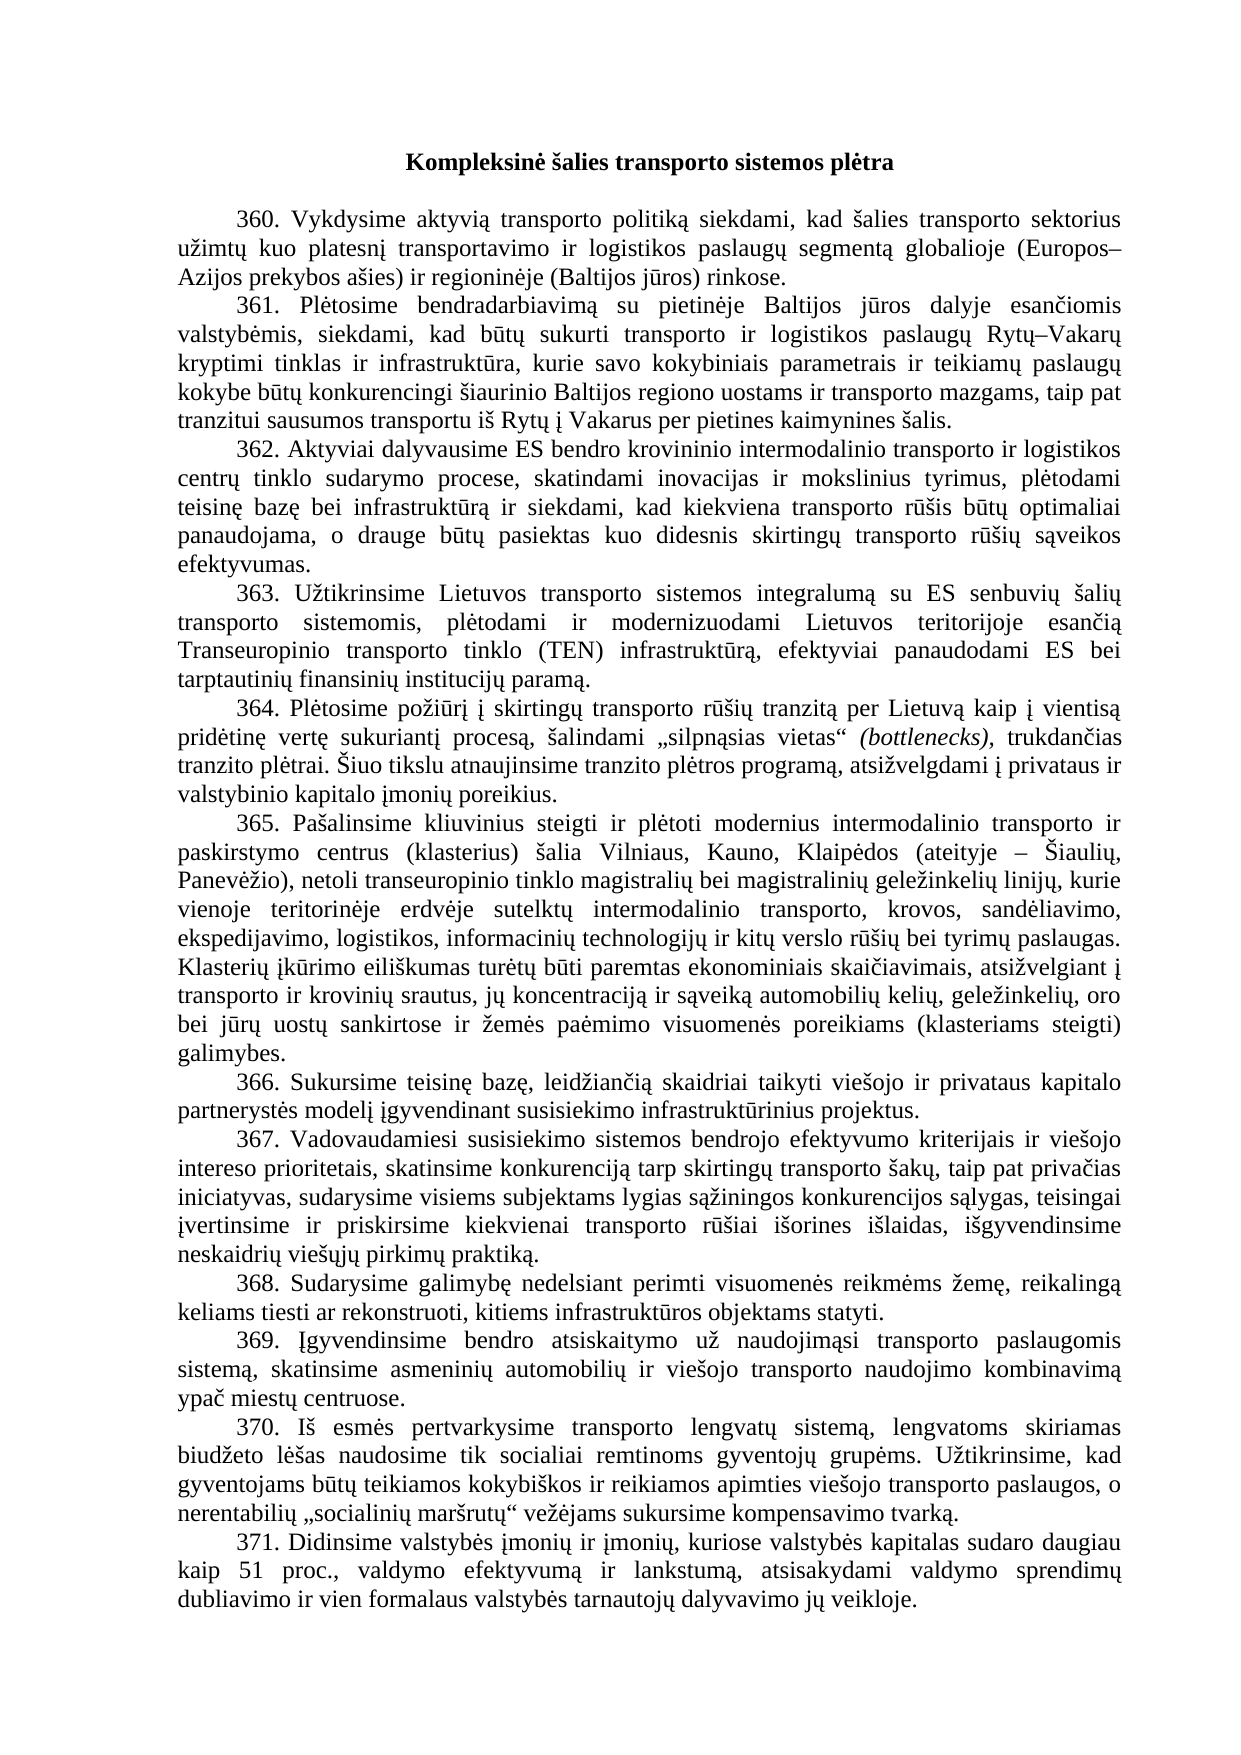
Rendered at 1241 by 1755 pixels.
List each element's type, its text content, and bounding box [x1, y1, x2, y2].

text 364. Plėtosime požiūrį į skirtingų transporto rūšių tranzitą per Lietuvą kaip į vientisą pridėtinę vertę sukuriantį procesą, šalindami „silpnąsias vietas“ (bottlenecks), trukdančias tranzito plėtrai. Šiuo tikslu atnaujinsime tranzito plėtros programą, atsižvelgdami į privataus ir valstybinio kapitalo įmonių poreikius. [177, 693, 1122, 808]
text 368. Sudarysime galimybę nedelsiant perimti visuomenės reikmėms žemę, reikalingą keliams tiesti ar rekonstruoti, kitiems infrastruktūros objektams statyti. [177, 1268, 1122, 1326]
text 366. Sukursime teisinę bazę, leidžiančią skaidriai taikyti viešojo ir privataus kapitalo partnerystės modelį įgyvendinant susisiekimo infrastruktūrinius projektus. [177, 1067, 1122, 1124]
text Kompleksinė šalies transporto sistemos plėtra [177, 147, 1122, 176]
text 363. Užtikrinsime Lietuvos transporto sistemos integralumą su ES senbuvių šalių transporto sistemomis, plėtodami ir modernizuodami Lietuvos teritorijoje esančią Transeuropinio transporto tinklo (TEN) infrastruktūrą, efektyviai panaudodami ES bei tarptautinių finansinių institucijų paramą. [177, 578, 1122, 693]
text 362. Aktyviai dalyvausime ES bendro krovininio intermodalinio transporto ir logistikos centrų tinklo sudarymo procese, skatindami inovacijas ir mokslinius tyrimus, plėtodami teisinę bazę bei infrastruktūrą ir siekdami, kad kiekviena transporto rūšis būtų optimaliai panaudojama, o drauge būtų pasiektas kuo didesnis skirtingų transporto rūšių sąveikos efektyvumas. [177, 434, 1122, 578]
text 365. Pašalinsime kliuvinius steigti ir plėtoti modernius intermodalinio transporto ir paskirstymo centrus (klasterius) šalia Vilniaus, Kauno, Klaipėdos (ateityje – Šiaulių, Panevėžio), netoli transeuropinio tinklo magistralių bei magistralinių geležinkelių linijų, kurie vienoje teritorinėje erdvėje sutelktų intermodalinio transporto, krovos, sandėliavimo, ekspedijavimo, logistikos, informacinių technologijų ir kitų verslo rūšių bei tyrimų paslaugas. Klasterių įkūrimo eiliškumas turėtų būti paremtas ekonominiais skaičiavimais, atsižvelgiant į transporto ir krovinių srautus, jų koncentraciją ir sąveiką automobilių kelių, geležinkelių, oro bei jūrų uostų sankirtose ir žemės paėmimo visuomenės poreikiams (klasteriams steigti) galimybes. [177, 808, 1122, 1067]
text 360. Vykdysime aktyvią transporto politiką siekdami, kad šalies transporto sektorius užimtų kuo platesnį transportavimo ir logistikos paslaugų segmentą globalioje (Europos–Azijos prekybos ašies) ir regioninėje (Baltijos jūros) rinkose. [177, 204, 1122, 291]
text 370. Iš esmės pertvarkysime transporto lengvatų sistemą, lengvatoms skiriamas biudžeto lėšas naudosime tik socialiai remtinoms gyventojų grupėms. Užtikrinsime, kad gyventojams būtų teikiamos kokybiškos ir reikiamos apimties viešojo transporto paslaugos, o nerentabilių „socialinių maršrutų“ vežėjams sukursime kompensavimo tvarką. [177, 1412, 1122, 1527]
text 361. Plėtosime bendradarbiavimą su pietinėje Baltijos jūros dalyje esančiomis valstybėmis, siekdami, kad būtų sukurti transporto ir logistikos paslaugų Rytų–Vakarų kryptimi tinklas ir infrastruktūra, kurie savo kokybiniais parametrais ir teikiamų paslaugų kokybe būtų konkurencingi šiaurinio Baltijos regiono uostams ir transporto mazgams, taip pat tranzitui sausumos transportu iš Rytų į Vakarus per pietines kaimynines šalis. [177, 291, 1122, 434]
text 371. Didinsime valstybės įmonių ir įmonių, kuriose valstybės kapitalas sudaro daugiau kaip 51 proc., valdymo efektyvumą ir lankstumą, atsisakydami valdymo sprendimų dubliavimo ir vien formalaus valstybės tarnautojų dalyvavimo jų veikloje. [177, 1527, 1122, 1613]
text 367. Vadovaudamiesi susisiekimo sistemos bendrojo efektyvumo kriterijais ir viešojo intereso prioritetais, skatinsime konkurenciją tarp skirtingų transporto šakų, taip pat privačias iniciatyvas, sudarysime visiems subjektams lygias sąžiningos konkurencijos sąlygas, teisingai įvertinsime ir priskirsime kiekvienai transporto rūšiai išorines išlaidas, išgyvendinsime neskaidrių viešųjų pirkimų praktiką. [177, 1124, 1122, 1268]
text 369. Įgyvendinsime bendro atsiskaitymo už naudojimąsi transporto paslaugomis sistemą, skatinsime asmeninių automobilių ir viešojo transporto naudojimo kombinavimą ypač miestų centruose. [177, 1326, 1122, 1412]
